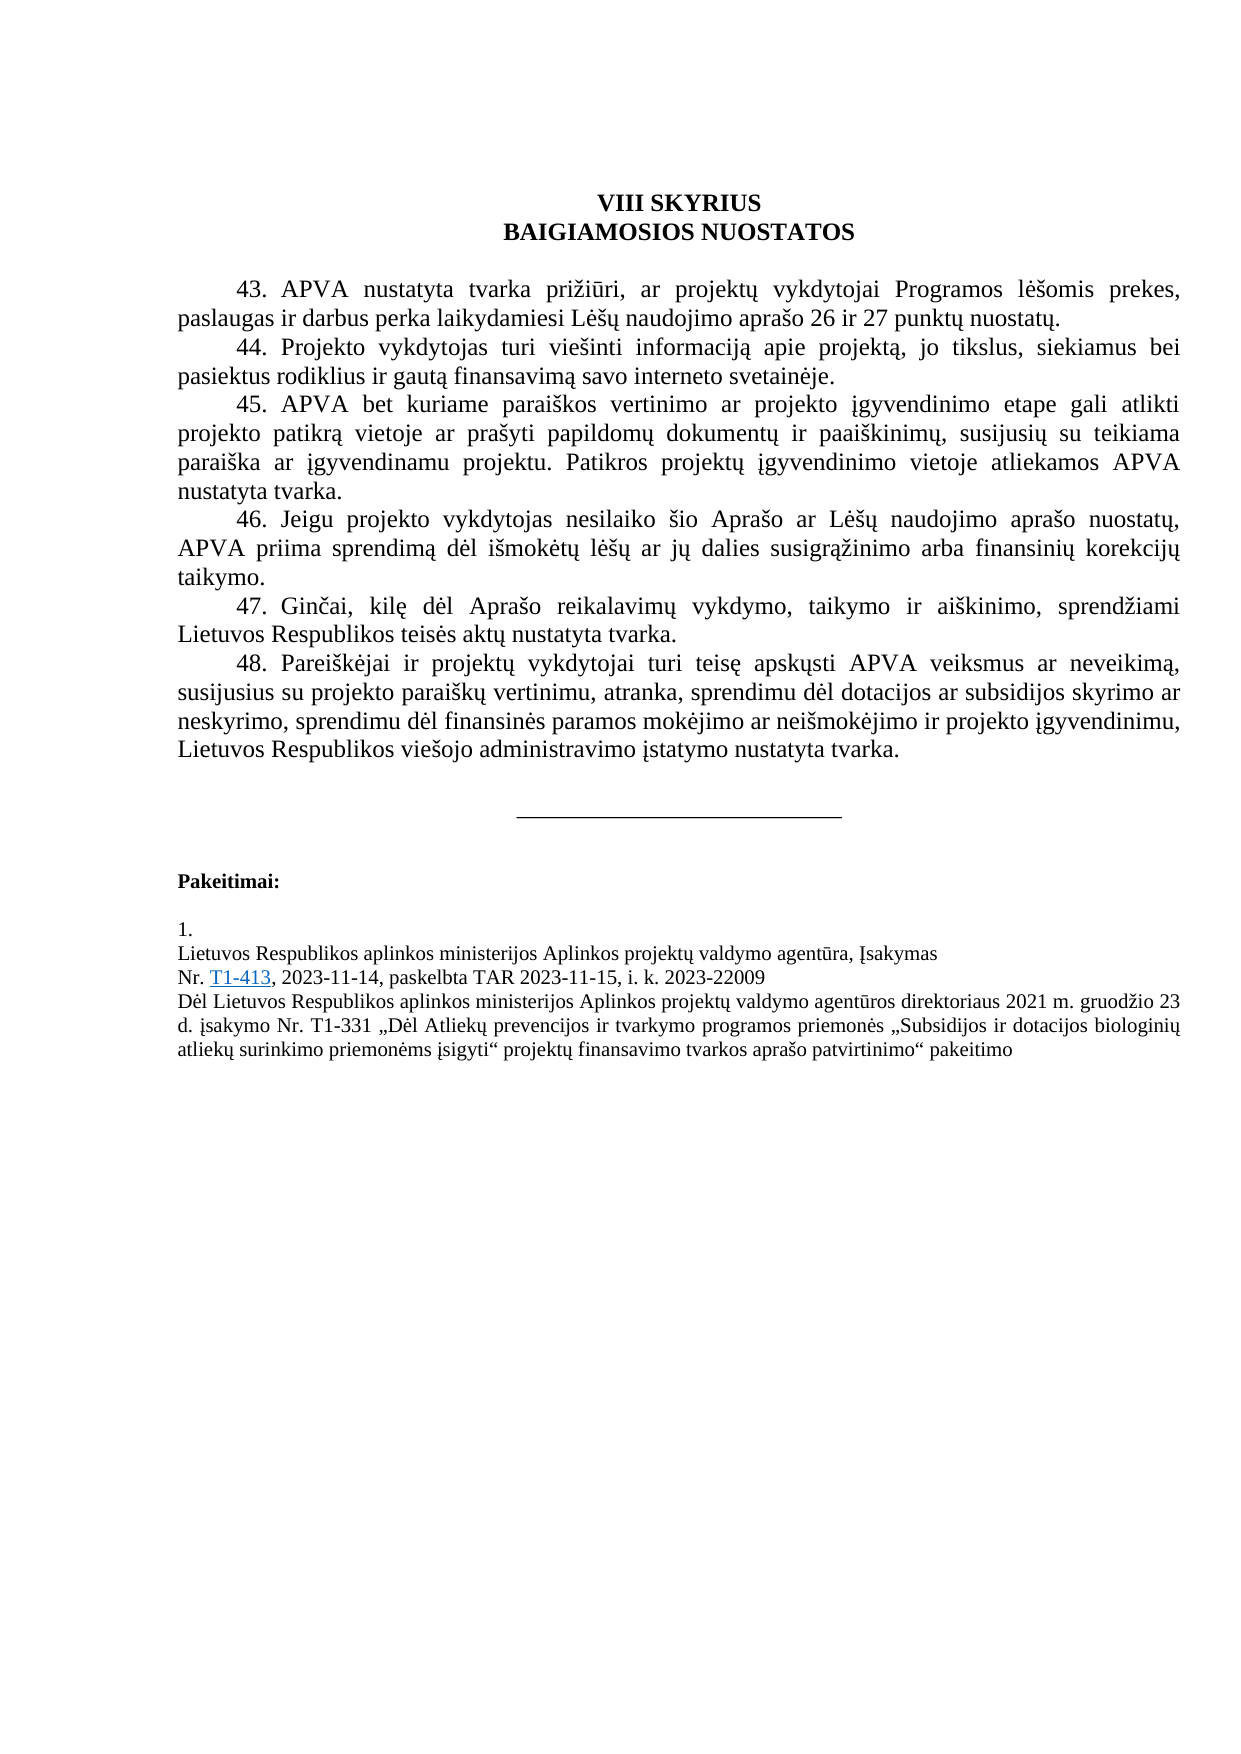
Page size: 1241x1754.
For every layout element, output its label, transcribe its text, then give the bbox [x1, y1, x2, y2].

text __________________________ [177, 792, 1181, 821]
text Pakeitimai: [177, 869, 1181, 893]
text 1. [177, 917, 1181, 941]
text 44. Projekto vykdytojas turi viešinti informaciją apie projektą, jo tikslus, siekiamus bei pasiektus rodiklius ir gautą finansavimą savo interneto svetainėje. [177, 332, 1181, 389]
text BAIGIAMOSIOS NUOSTATOS [177, 217, 1181, 246]
text 45. APVA bet kuriame paraiškos vertinimo ar projekto įgyvendinimo etape gali atlikti projekto patikrą vietoje ar prašyti papildomų dokumentų ir paaiškinimų, susijusių su teikiama paraiška ar įgyvendinamu projektu. Patikros projektų įgyvendinimo vietoje atliekamos APVA nustatyta tvarka. [177, 389, 1181, 504]
text 47. Ginčai, kilę dėl Aprašo reikalavimų vykdymo, taikymo ir aiškinimo, sprendžiami Lietuvos Respublikos teisės aktų nustatyta tvarka. [177, 591, 1181, 648]
text Nr. T1-413, 2023-11-14, paskelbta TAR 2023-11-15, i. k. 2023-22009 [177, 965, 1181, 989]
text VIII SKYRIUS [177, 188, 1181, 217]
text 48. Pareiškėjai ir projektų vykdytojai turi teisę apskųsti APVA veiksmus ar neveikimą, susijusius su projekto paraiškų vertinimu, atranka, sprendimu dėl dotacijos ar subsidijos skyrimo ar neskyrimo, sprendimu dėl finansinės paramos mokėjimo ar neišmokėjimo ir projekto įgyvendinimu, Lietuvos Respublikos viešojo administravimo įstatymo nustatyta tvarka. [177, 648, 1181, 763]
text 43. APVA nustatyta tvarka prižiūri, ar projektų vykdytojai Programos lėšomis prekes, paslaugas ir darbus perka laikydamiesi Lėšų naudojimo aprašo 26 ir 27 punktų nuostatų. [177, 274, 1181, 332]
text Lietuvos Respublikos aplinkos ministerijos Aplinkos projektų valdymo agentūra, Įsakymas [177, 941, 1181, 965]
text Dėl Lietuvos Respublikos aplinkos ministerijos Aplinkos projektų valdymo agentūros direktoriaus 2021 m. gruodžio 23 d. įsakymo Nr. T1-331 „Dėl Atliekų prevencijos ir tvarkymo programos priemonės „Subsidijos ir dotacijos biologinių atliekų surinkimo priemonėms įsigyti“ projektų finansavimo tvarkos aprašo patvirtinimo“ pakeitimo [177, 989, 1181, 1061]
text 46. Jeigu projekto vykdytojas nesilaiko šio Aprašo ar Lėšų naudojimo aprašo nuostatų, APVA priima sprendimą dėl išmokėtų lėšų ar jų dalies susigrąžinimo arba finansinių korekcijų taikymo. [177, 504, 1181, 591]
